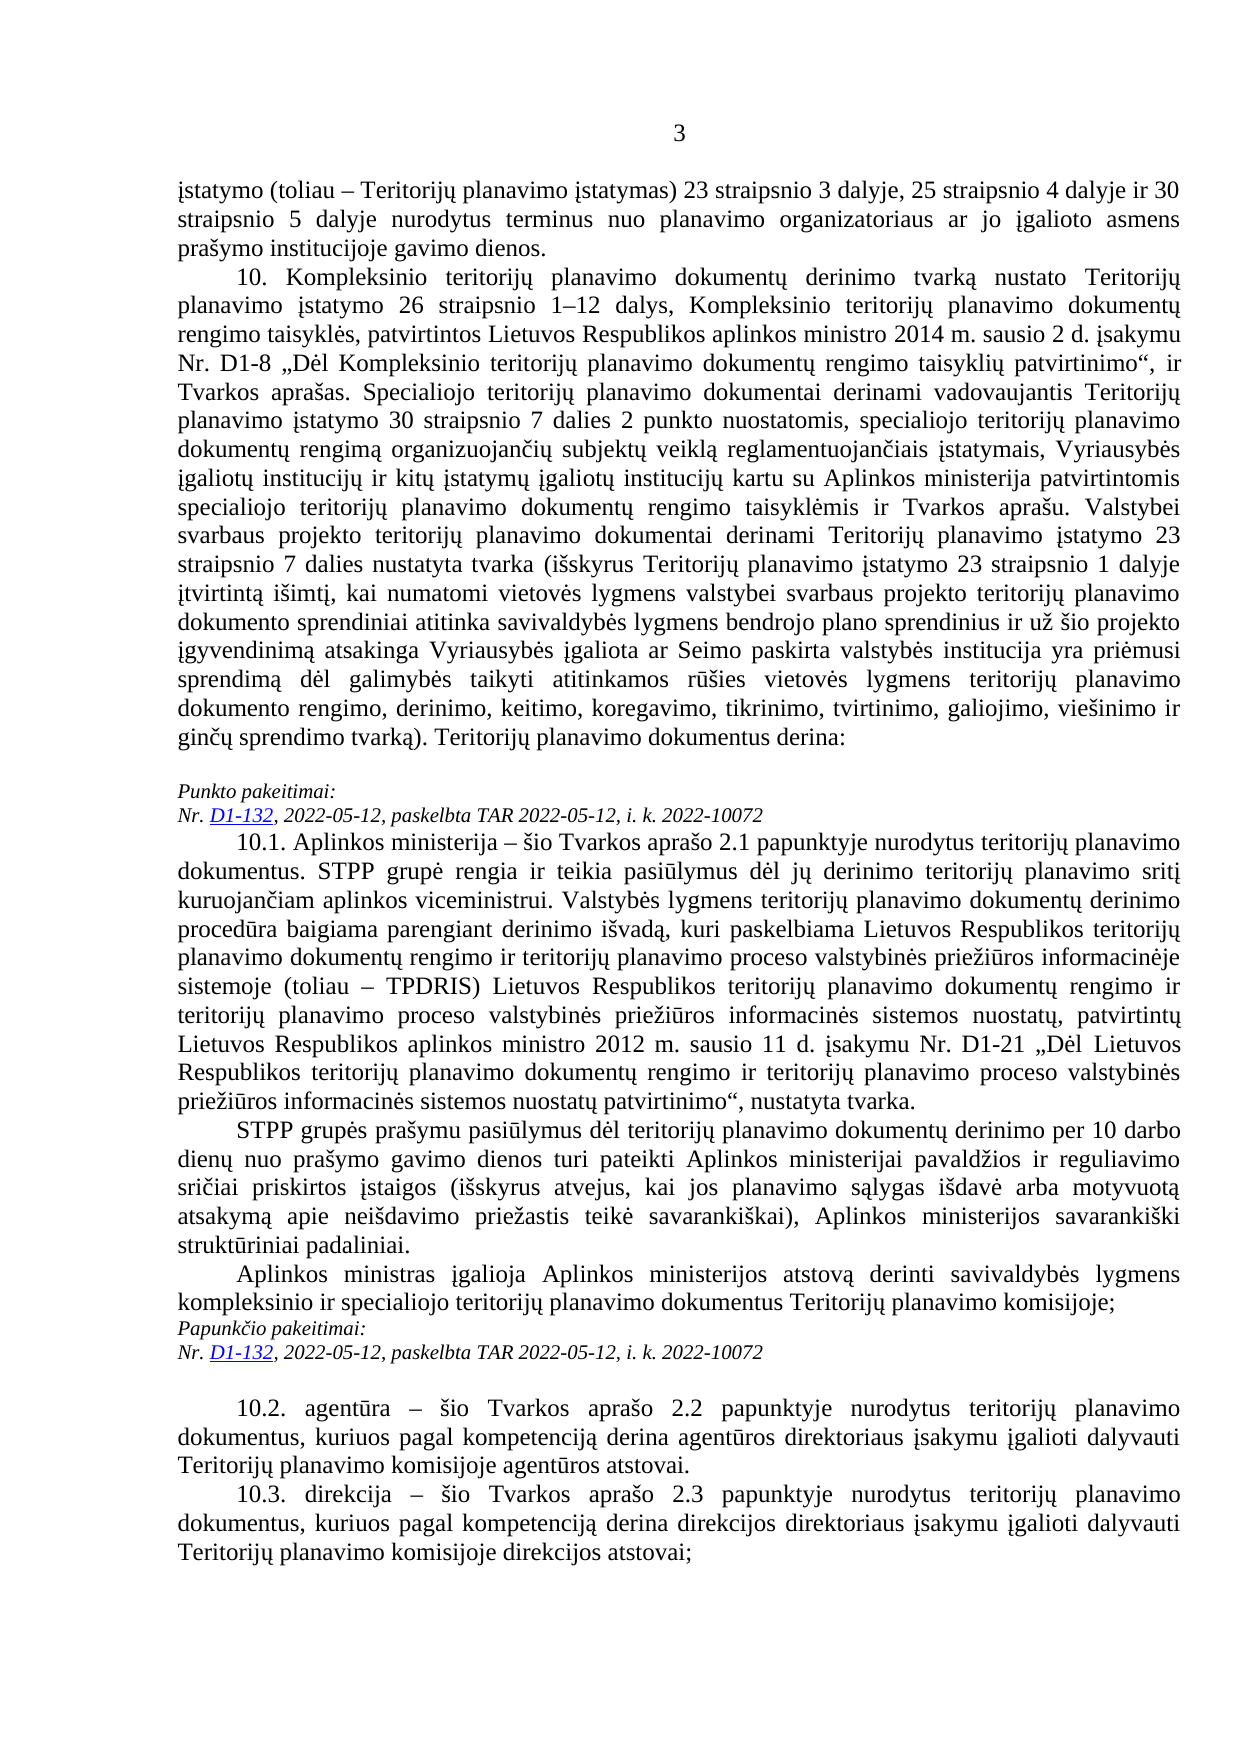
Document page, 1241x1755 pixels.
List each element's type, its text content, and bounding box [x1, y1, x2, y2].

text įstatymo (toliau – Teritorijų planavimo įstatymas) 23 straipsnio 3 dalyje, 25 straipsnio 4 dalyje ir 30 straipsnio 5 dalyje nurodytus terminus nuo planavimo organizatoriaus ar jo įgalioto asmens prašymo institucijoje gavimo dienos. [177, 176, 1181, 262]
text Nr. D1-132, 2022-05-12, paskelbta TAR 2022-05-12, i. k. 2022-10072 [177, 1340, 1181, 1364]
text Punkto pakeitimai: [177, 779, 1181, 803]
text 10. Kompleksinio teritorijų planavimo dokumentų derinimo tvarką nustato Teritorijų planavimo įstatymo 26 straipsnio 1–12 dalys, Kompleksinio teritorijų planavimo dokumentų rengimo taisyklės, patvirtintos Lietuvos Respublikos aplinkos ministro 2014 m. sausio 2 d. įsakymu Nr. D1-8 „Dėl Kompleksinio teritorijų planavimo dokumentų rengimo taisyklių patvirtinimo“, ir Tvarkos aprašas. Specialiojo teritorijų planavimo dokumentai derinami vadovaujantis Teritorijų planavimo įstatymo 30 straipsnio 7 dalies 2 punkto nuostatomis, specialiojo teritorijų planavimo dokumentų rengimą organizuojančių subjektų veiklą reglamentuojančiais įstatymais, Vyriausybės įgaliotų institucijų ir kitų įstatymų įgaliotų institucijų kartu su Aplinkos ministerija patvirtintomis specialiojo teritorijų planavimo dokumentų rengimo taisyklėmis ir Tvarkos aprašu. Valstybei svarbaus projekto teritorijų planavimo dokumentai derinami Teritorijų planavimo įstatymo 23 straipsnio 7 dalies nustatyta tvarka (išskyrus Teritorijų planavimo įstatymo 23 straipsnio 1 dalyje įtvirtintą išimtį, kai numatomi vietovės lygmens valstybei svarbaus projekto teritorijų planavimo dokumento sprendiniai atitinka savivaldybės lygmens bendrojo plano sprendinius ir už šio projekto įgyvendinimą atsakinga Vyriausybės įgaliota ar Seimo paskirta valstybės institucija yra priėmusi sprendimą dėl galimybės taikyti atitinkamos rūšies vietovės lygmens teritorijų planavimo dokumento rengimo, derinimo, keitimo, koregavimo, tikrinimo, tvirtinimo, galiojimo, viešinimo ir ginčų sprendimo tvarką). Teritorijų planavimo dokumentus derina: [177, 262, 1181, 751]
text Nr. D1-132, 2022-05-12, paskelbta TAR 2022-05-12, i. k. 2022-10072 [177, 803, 1181, 827]
text 10.2. agentūra – šio Tvarkos aprašo 2.2 papunktyje nurodytus teritorijų planavimo dokumentus, kuriuos pagal kompetenciją derina agentūros direktoriaus įsakymu įgalioti dalyvauti Teritorijų planavimo komisijoje agentūros atstovai. [177, 1393, 1181, 1479]
text 10.1. Aplinkos ministerija – šio Tvarkos aprašo 2.1 papunktyje nurodytus teritorijų planavimo dokumentus. STPP grupė rengia ir teikia pasiūlymus dėl jų derinimo teritorijų planavimo sritį kuruojančiam aplinkos viceministrui. Valstybės lygmens teritorijų planavimo dokumentų derinimo procedūra baigiama parengiant derinimo išvadą, kuri paskelbiama Lietuvos Respublikos teritorijų planavimo dokumentų rengimo ir teritorijų planavimo proceso valstybinės priežiūros informacinėje sistemoje (toliau – TPDRIS) Lietuvos Respublikos teritorijų planavimo dokumentų rengimo ir teritorijų planavimo proceso valstybinės priežiūros informacinės sistemos nuostatų, patvirtintų Lietuvos Respublikos aplinkos ministro 2012 m. sausio 11 d. įsakymu Nr. D1-21 „Dėl Lietuvos Respublikos teritorijų planavimo dokumentų rengimo ir teritorijų planavimo proceso valstybinės priežiūros informacinės sistemos nuostatų patvirtinimo“, nustatyta tvarka. [177, 827, 1181, 1115]
text Aplinkos ministras įgalioja Aplinkos ministerijos atstovą derinti savivaldybės lygmens kompleksinio ir specialiojo teritorijų planavimo dokumentus Teritorijų planavimo komisijoje; [177, 1259, 1181, 1316]
text 10.3. direkcija – šio Tvarkos aprašo 2.3 papunktyje nurodytus teritorijų planavimo dokumentus, kuriuos pagal kompetenciją derina direkcijos direktoriaus įsakymu įgalioti dalyvauti Teritorijų planavimo komisijoje direkcijos atstovai; [177, 1479, 1181, 1566]
text Papunkčio pakeitimai: [177, 1316, 1181, 1340]
text STPP grupės prašymu pasiūlymus dėl teritorijų planavimo dokumentų derinimo per 10 darbo dienų nuo prašymo gavimo dienos turi pateikti Aplinkos ministerijai pavaldžios ir reguliavimo sričiai priskirtos įstaigos (išskyrus atvejus, kai jos planavimo sąlygas išdavė arba motyvuotą atsakymą apie neišdavimo priežastis teikė savarankiškai), Aplinkos ministerijos savarankiški struktūriniai padaliniai. [177, 1115, 1181, 1259]
